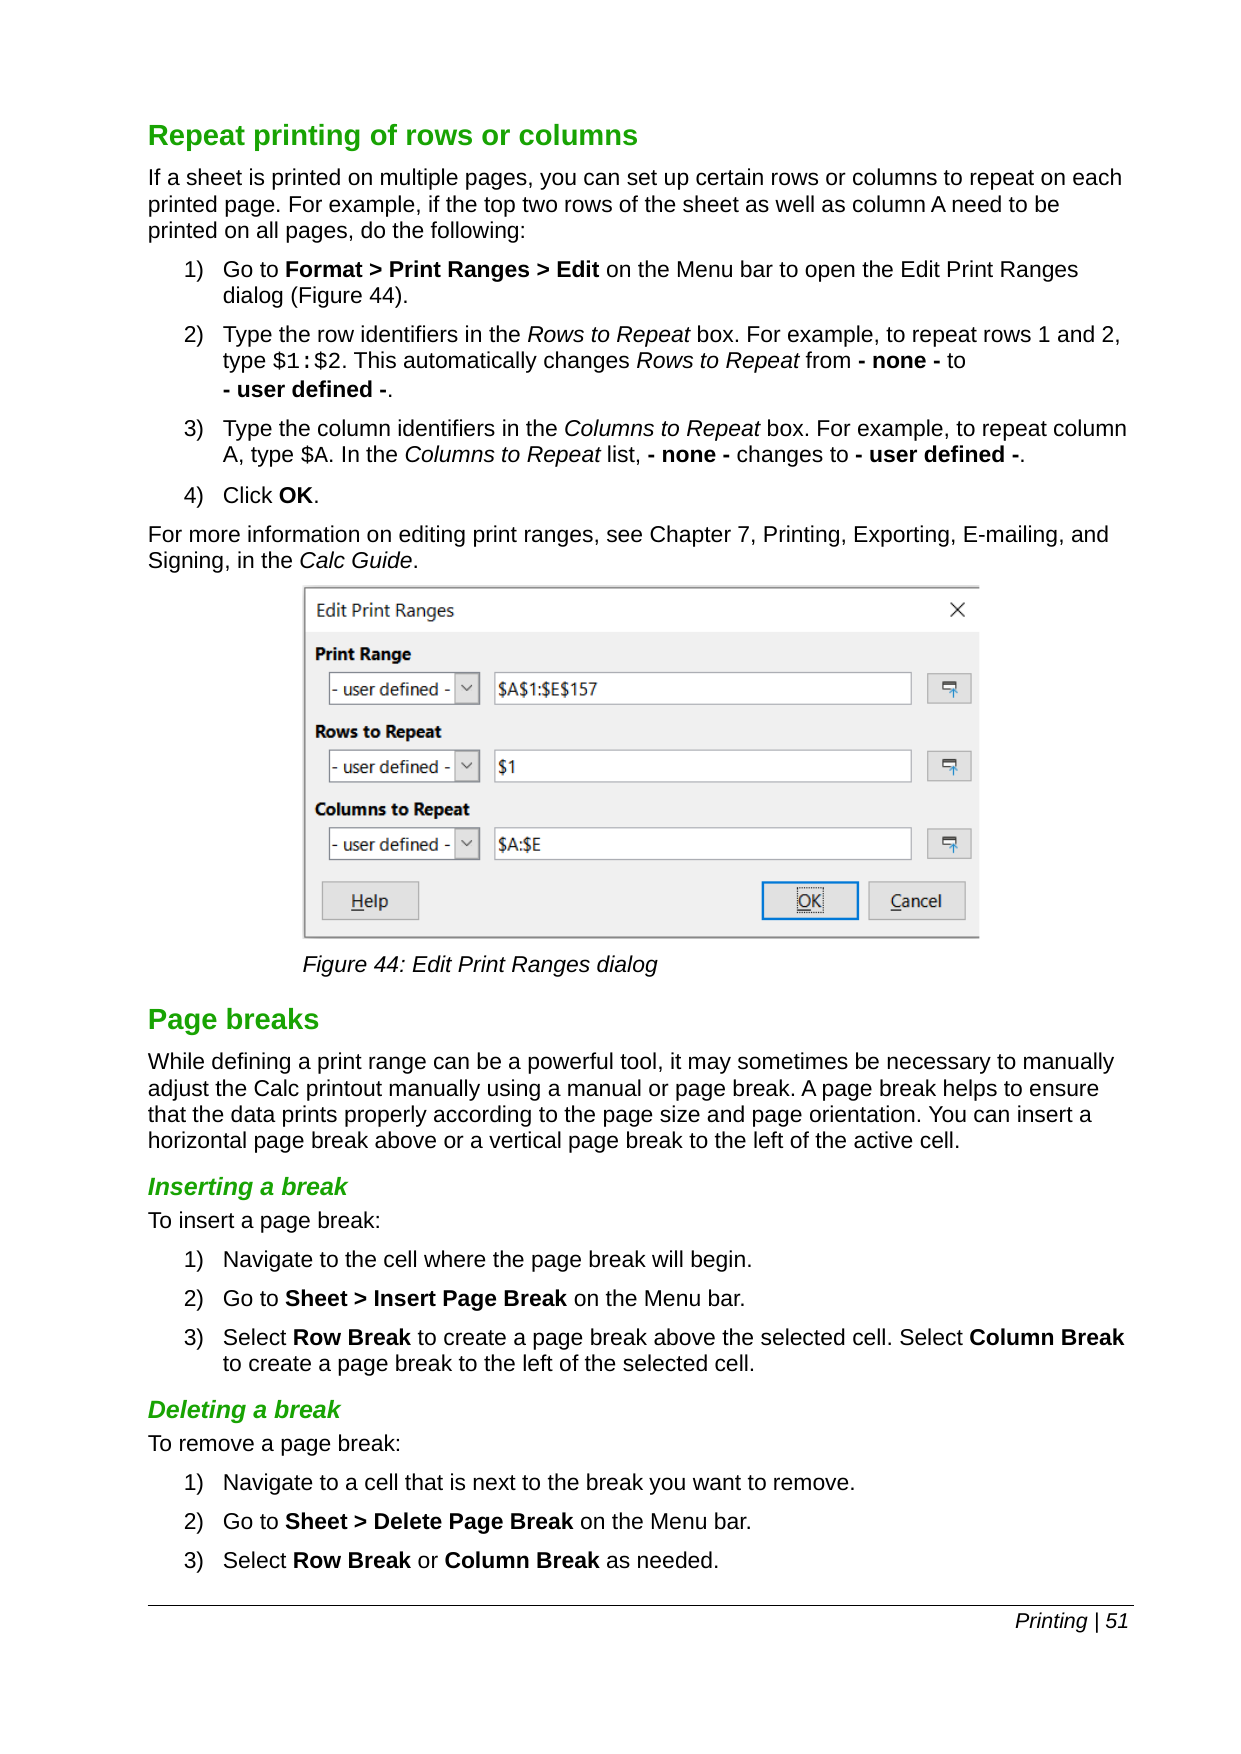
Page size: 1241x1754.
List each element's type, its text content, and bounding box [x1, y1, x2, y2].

list Go to Sheet > Delete Page Break on the Menu bar. [204, 1508, 1134, 1534]
list Click OK. [204, 482, 1134, 508]
list Select Row Break to create a page break above the selected cell. Select Column Break to create a page break to the left of the selected cell. [204, 1324, 1134, 1377]
subtitle Repeat printing of rows or columns [148, 118, 1134, 152]
text Figure 44: Edit Print Ranges dialog [302, 951, 979, 977]
subtitle Inserting a break [148, 1172, 1134, 1201]
list To remove a page break: [148, 1430, 1134, 1457]
list Type the row identifiers in the Rows to Repeat box. For example, to repeat rows 1 and 2, type $1:$2. This automatically changes Rows to Repeat from - none - to - user defined -. [204, 321, 1134, 402]
subtitle Page breaks [148, 1002, 1134, 1036]
list Navigate to the cell where the page break will begin. [204, 1246, 1134, 1273]
subtitle Deleting a break [148, 1395, 1134, 1424]
list Navigate to a cell that is next to the break you want to remove. [204, 1469, 1134, 1496]
picture [302, 585, 980, 939]
text If a sheet is printed on multiple pages, you can set up certain rows or columns to repeat on each printed page. For example, if the top two rows of the sheet as well as column A need to be printed on all pages, do the following: [148, 164, 1134, 243]
list Go to Format > Print Ranges > Edit on the Menu bar to open the Edit Print Ranges dialog (Figure 44). [204, 256, 1134, 308]
list Select Row Break or Column Break as needed. [204, 1547, 1134, 1573]
list To insert a page break: [148, 1207, 1134, 1234]
list Type the column identifiers in the Columns to Repeat box. For example, to repeat column A, type $A. In the Columns to Repeat list, - none - changes to - user defined -. [204, 414, 1134, 469]
list Go to Sheet > Insert Page Break on the Menu bar. [204, 1285, 1134, 1311]
text For more information on editing print ranges, see Chapter 7, Printing, Exporting, E-mailing, and Signing, in the Calc Guide. [148, 521, 1134, 573]
text While defining a print range can be a powerful tool, it may sometimes be necessary to manually adjust the Calc printout manually using a manual or page break. A page break helps to ensure that the data prints properly according to the page size and page orientation. You can insert a horizontal page break above or a vertical page break to the left of the active cell. [148, 1048, 1134, 1154]
